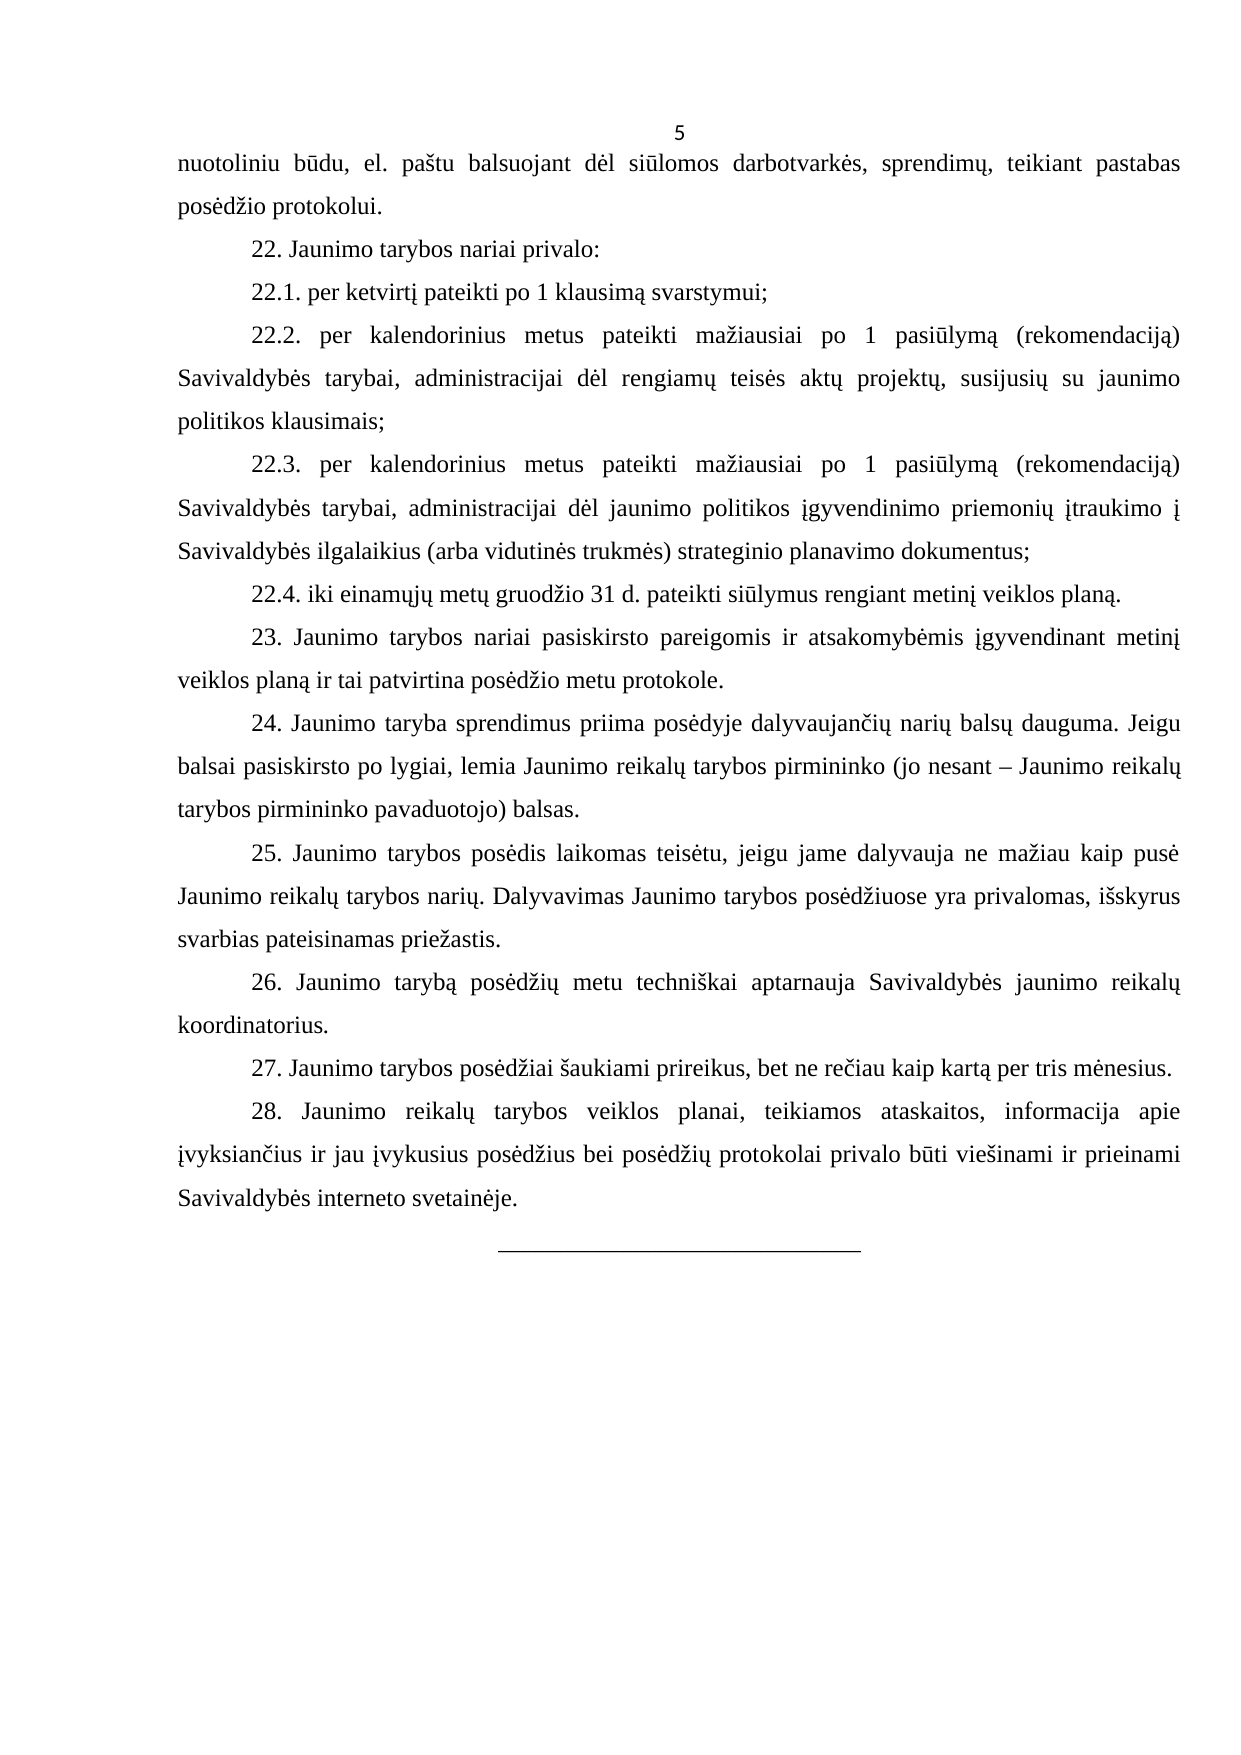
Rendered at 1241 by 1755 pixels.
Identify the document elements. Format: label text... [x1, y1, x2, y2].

text _____________________________ [177, 1226, 1181, 1254]
text 28. Jaunimo reikalų tarybos veiklos planai, teikiamos ataskaitos, informacija apie įvyksiančius ir jau įvykusius posėdžius bei posėdžių protokolai privalo būti viešinami ir prieinami Savivaldybės interneto svetainėje. [177, 1096, 1181, 1211]
text 22.2. per kalendorinius metus pateikti mažiausiai po 1 pasiūlymą (rekomendaciją) Savivaldybės tarybai, administracijai dėl rengiamų teisės aktų projektų, susijusių su jaunimo politikos klausimais; [177, 320, 1181, 435]
text nuotoliniu būdu, el. paštu balsuojant dėl siūlomos darbotvarkės, sprendimų, teikiant pastabas posėdžio protokolui. [177, 148, 1181, 219]
text 27. Jaunimo tarybos posėdžiai šaukiami prireikus, bet ne rečiau kaip kartą per tris mėnesius. [177, 1053, 1181, 1082]
text 22.3. per kalendorinius metus pateikti mažiausiai po 1 pasiūlymą (rekomendaciją) Savivaldybės tarybai, administracijai dėl jaunimo politikos įgyvendinimo priemonių įtraukimo į Savivaldybės ilgalaikius (arba vidutinės trukmės) strateginio planavimo dokumentus; [177, 449, 1181, 564]
text 22.1. per ketvirtį pateikti po 1 klausimą svarstymui; [177, 277, 1181, 306]
text 24. Jaunimo taryba sprendimus priima posėdyje dalyvaujančių narių balsų dauguma. Jeigu balsai pasiskirsto po lygiai, lemia Jaunimo reikalų tarybos pirmininko (jo nesant – Jaunimo reikalų tarybos pirmininko pavaduotojo) balsas. [177, 708, 1181, 823]
text 23. Jaunimo tarybos nariai pasiskirsto pareigomis ir atsakomybėmis įgyvendinant metinį veiklos planą ir tai patvirtina posėdžio metu protokole. [177, 622, 1181, 694]
text 26. Jaunimo tarybą posėdžių metu techniškai aptarnauja Savivaldybės jaunimo reikalų koordinatorius. [177, 967, 1181, 1039]
text 25. Jaunimo tarybos posėdis laikomas teisėtu, jeigu jame dalyvauja ne mažiau kaip pusė Jaunimo reikalų tarybos narių. Dalyvavimas Jaunimo tarybos posėdžiuose yra privalomas, išskyrus svarbias pateisinamas priežastis. [177, 838, 1181, 953]
text 22. Jaunimo tarybos nariai privalo: [177, 234, 1181, 263]
text 22.4. iki einamųjų metų gruodžio 31 d. pateikti siūlymus rengiant metinį veiklos planą. [177, 579, 1181, 608]
